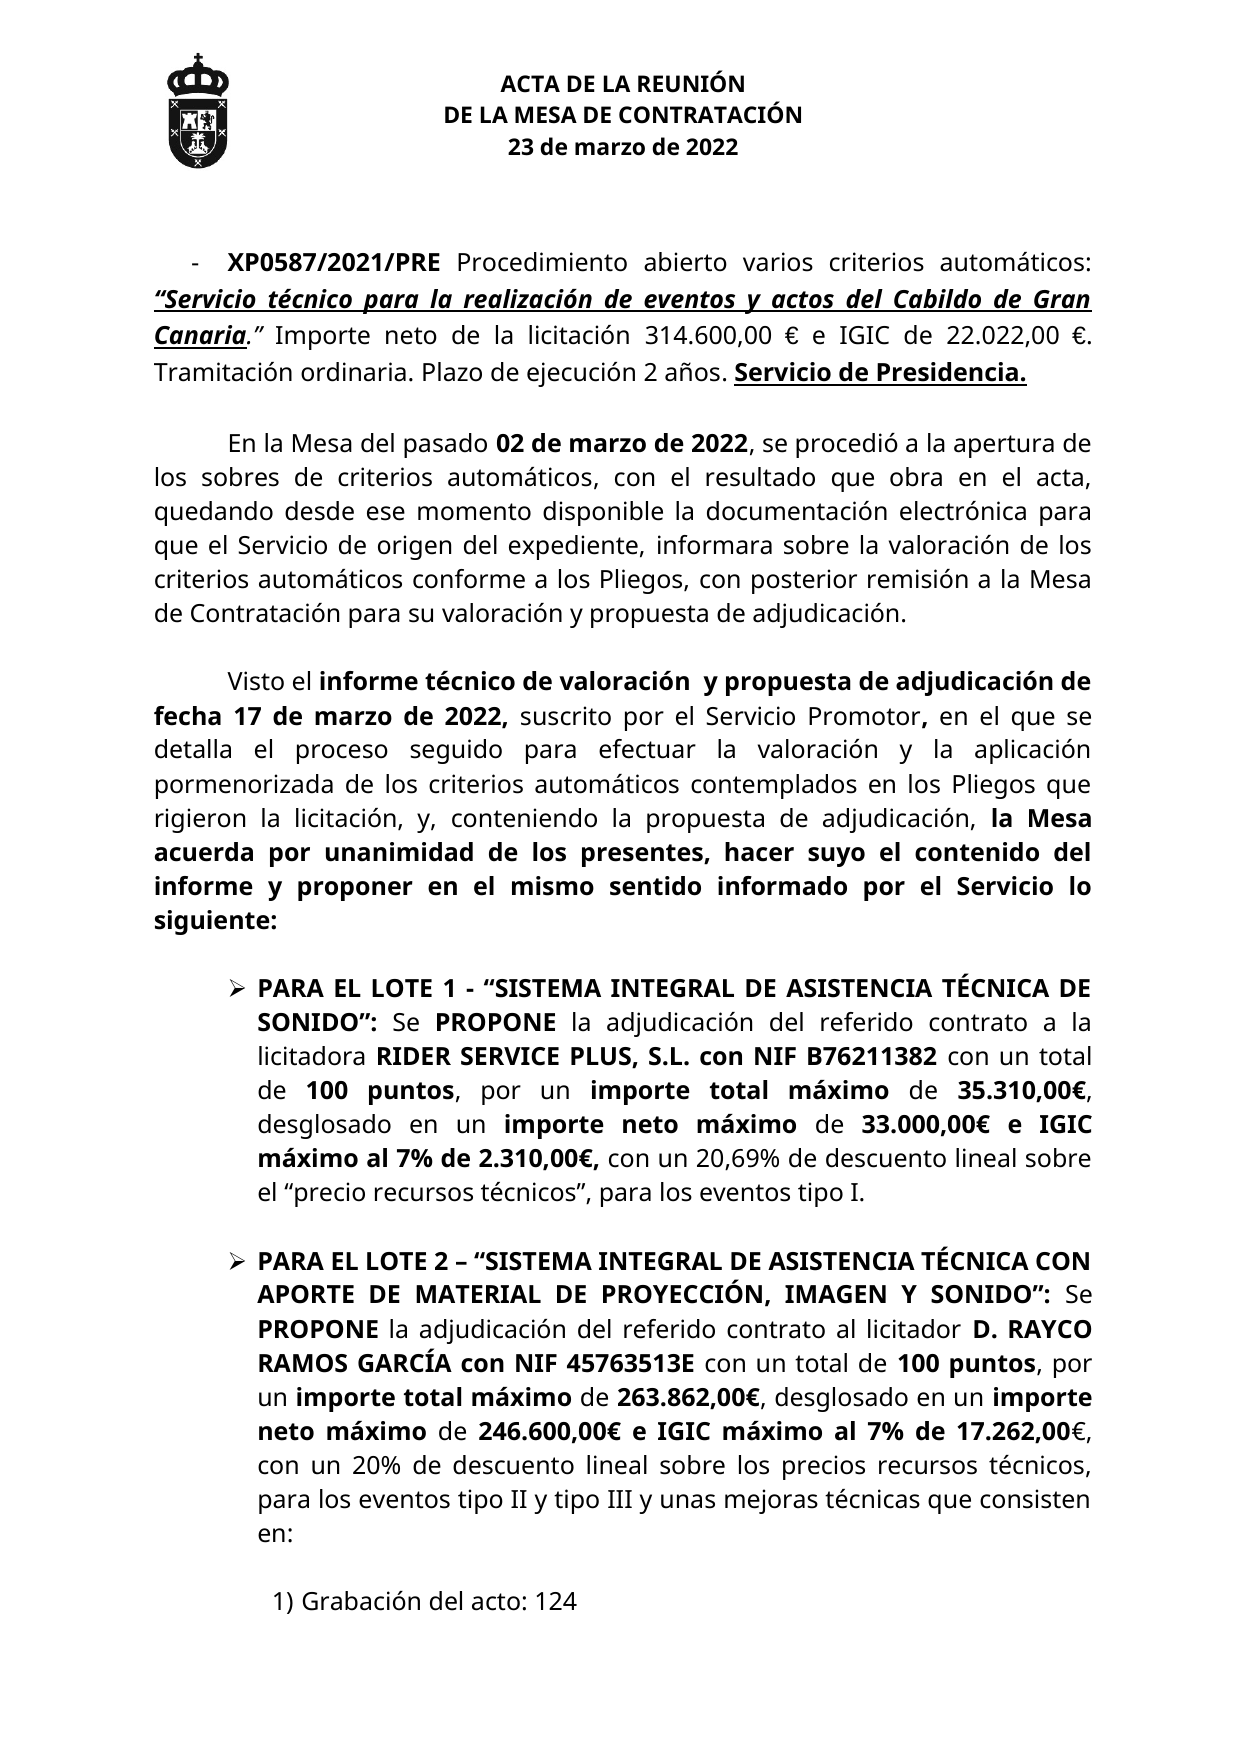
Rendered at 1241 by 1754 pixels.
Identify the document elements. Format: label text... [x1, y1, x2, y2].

list Grabación del acto: 124 [257, 1584, 1093, 1618]
list PARA EL LOTE 2 – “SISTEMA INTEGRAL DE ASISTENCIA TÉCNICA CON APORTE DE MATERIAL DE PROYECCIÓN, IMAGEN Y SONIDO”: Se PROPONE la adjudicación del referido contrato al licitador D. RAYCO RAMOS GARCÍA con NIF 45763513E con un total de 100 puntos, por un importe total máximo de 263.862,00€, desglosado en un importe neto máximo de 246.600,00€ e IGIC máximo al 7% de 17.262,00€, con un 20% de descuento lineal sobre los precios recursos técnicos, para los eventos tipo II y tipo III y unas mejoras técnicas que consisten en: [227, 1243, 1093, 1550]
picture [164, 50, 231, 171]
list PARA EL LOTE 1 - “SISTEMA INTEGRAL DE ASISTENCIA TÉCNICA DE SONIDO”: Se PROPONE la adjudicación del referido contrato a la licitadora RIDER SERVICE PLUS, S.L. con NIF B76211382 con un total de 100 puntos, por un importe total máximo de 35.310,00€, desglosado en un importe neto máximo de 33.000,00€ e IGIC máximo al 7% de 2.310,00€, con un 20,69% de descuento lineal sobre el “precio recursos técnicos”, para los eventos tipo I. [227, 971, 1093, 1209]
text Visto el informe técnico de valoración y propuesta de adjudicación de fecha 17 de marzo de 2022, suscrito por el Servicio Promotor, en el que se detalla el proceso seguido para efectuar la valoración y la aplicación pormenorizada de los criterios automáticos contemplados en los Pliegos que rigieron la licitación, y, conteniendo la propuesta de adjudicación, la Mesa acuerda por unanimidad de los presentes, hacer suyo el contenido del informe y proponer en el mismo sentido informado por el Servicio lo siguiente: [153, 664, 1093, 937]
text En la Mesa del pasado 02 de marzo de 2022, se procedió a la apertura de los sobres de criterios automáticos, con el resultado que obra en el acta, quedando desde ese momento disponible la documentación electrónica para que el Servicio de origen del expediente, informara sobre la valoración de los criterios automáticos conforme a los Pliegos, con posterior remisión a la Mesa de Contratación para su valoración y propuesta de adjudicación. [153, 426, 1093, 630]
list XP0587/2021/PRE Procedimiento abierto varios criterios automáticos: “Servicio técnico para la realización de eventos y actos del Cabildo de Gran Canaria.” Importe neto de la licitación 314.600,00 € e IGIC de 22.022,00 €. Tramitación ordinaria. Plazo de ejecución 2 años. Servicio de Presidencia. [153, 244, 1093, 389]
